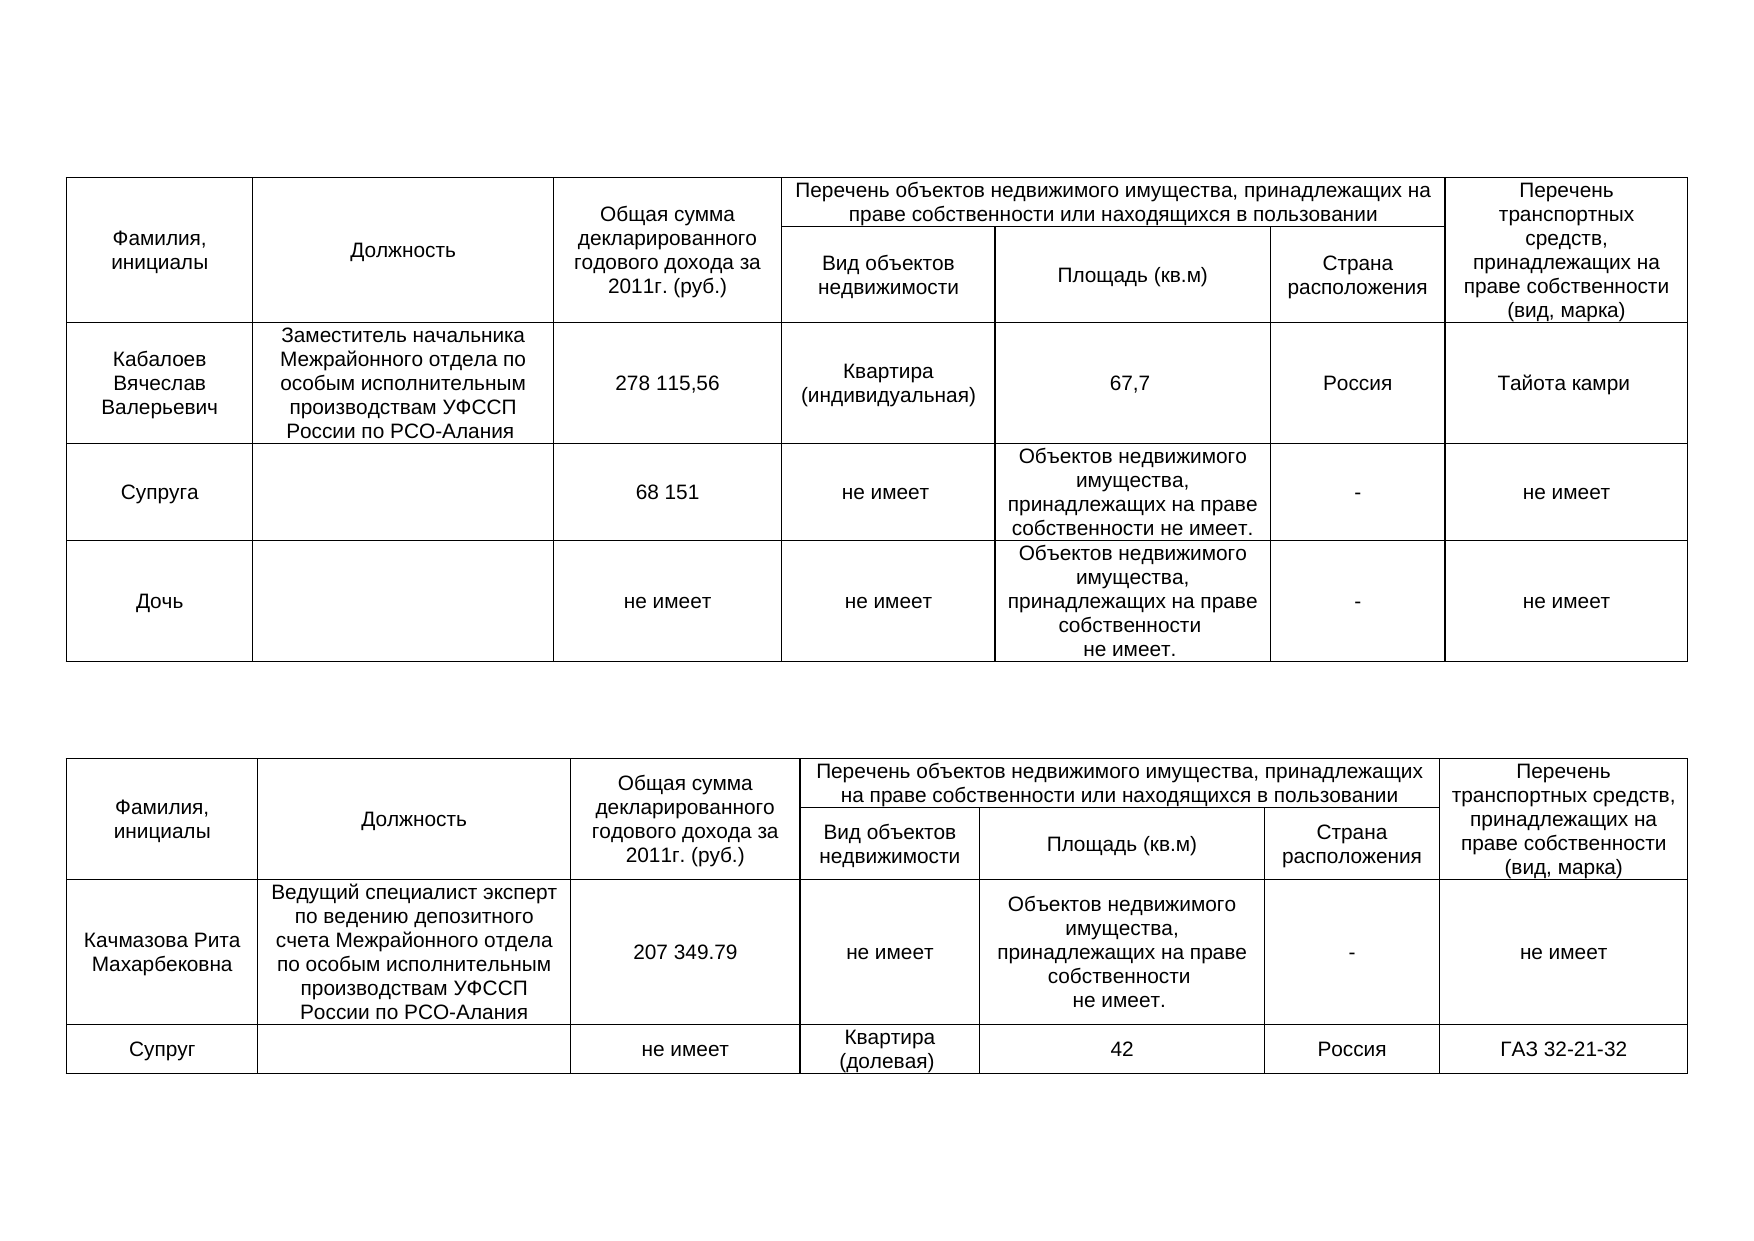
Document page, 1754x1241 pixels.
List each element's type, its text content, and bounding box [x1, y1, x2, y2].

table_cell Россия [1271, 323, 1444, 443]
table_header Должность [253, 178, 553, 322]
table_cell Вид объектов недвижимости [801, 808, 979, 879]
table_cell Страна расположения [1271, 227, 1444, 322]
table_cell Квартира (долевая) [801, 1025, 979, 1073]
table_header Общая сумма декларированного годового дохода за 2011г. (руб.) [554, 178, 781, 322]
table_cell 68 151 [554, 444, 781, 540]
table_cell Площадь (кв.м) [980, 808, 1264, 879]
table_cell Россия [1265, 1025, 1439, 1073]
table_cell Площадь (кв.м) [996, 227, 1270, 322]
table_cell супруга [67, 444, 252, 540]
table_header Должность [258, 759, 570, 879]
table_cell не имеет [571, 1025, 799, 1073]
table_cell Страна расположения [1265, 808, 1439, 879]
table_cell [253, 541, 553, 661]
table_cell Объектов недвижимого имущества, принадлежащих на праве собственности не имеет. [996, 444, 1270, 540]
table_cell Ведущий специалист эксперт по ведению депозитного счета Межрайонного отдела по особым исполнительным производствам УФССП России по РСО-Алания [258, 880, 570, 1024]
table_header Перечень транспортных средств, принадлежащих на праве собственности (вид, марка) [1440, 759, 1687, 879]
table_header Перечень объектов недвижимого имущества, принадлежащих на праве собственности или находящихся в пользовании [782, 178, 1444, 226]
table_cell - [1265, 880, 1439, 1024]
table_cell не имеет [1446, 444, 1687, 540]
table_cell не имеет [1446, 541, 1687, 661]
table_cell Заместитель начальника Межрайонного отдела по особым исполнительным производствам УФССП России по РСО-Алания [253, 323, 553, 443]
table_cell 67,7 [996, 323, 1270, 443]
table_cell Тайота камри [1446, 323, 1687, 443]
table_cell 207 349.79 [571, 880, 799, 1024]
table_cell - [1271, 541, 1444, 661]
table_header Фамилия, инициалы [67, 759, 257, 879]
table_cell 42 [980, 1025, 1264, 1073]
table_header Перечень транспортных средств, принадлежащих на праве собственности (вид, марка) [1446, 178, 1687, 322]
table_cell Объектов недвижимого имущества, принадлежащих на праве собственности не имеет. [996, 541, 1270, 661]
table_cell Кабалоев Вячеслав Валерьевич [67, 323, 252, 443]
table_header Фамилия, инициалы [67, 178, 252, 322]
table_cell ГАЗ 32-21-32 [1440, 1025, 1687, 1073]
table_cell Качмазова Рита Махарбековна [67, 880, 257, 1024]
table_cell супруг [67, 1025, 257, 1073]
table_cell не имеет [1440, 880, 1687, 1024]
table_cell - [1271, 444, 1444, 540]
table_cell Вид объектов недвижимости [782, 227, 994, 322]
table_header Общая сумма декларированного годового дохода за 2011г. (руб.) [571, 759, 799, 879]
table_cell Квартира (индивидуальная) [782, 323, 994, 443]
table_cell 278 115,56 [554, 323, 781, 443]
table_cell дочь [67, 541, 252, 661]
table_cell не имеет [554, 541, 781, 661]
table_cell не имеет [801, 880, 979, 1024]
table_cell не имеет [782, 444, 994, 540]
table_cell не имеет [782, 541, 994, 661]
table_header Перечень объектов недвижимого имущества, принадлежащих на праве собственности или находящихся в пользовании [801, 759, 1439, 807]
table_cell [253, 444, 553, 540]
table_cell [258, 1025, 570, 1073]
table_cell Объектов недвижимого имущества, принадлежащих на праве собственности не имеет. [980, 880, 1264, 1024]
